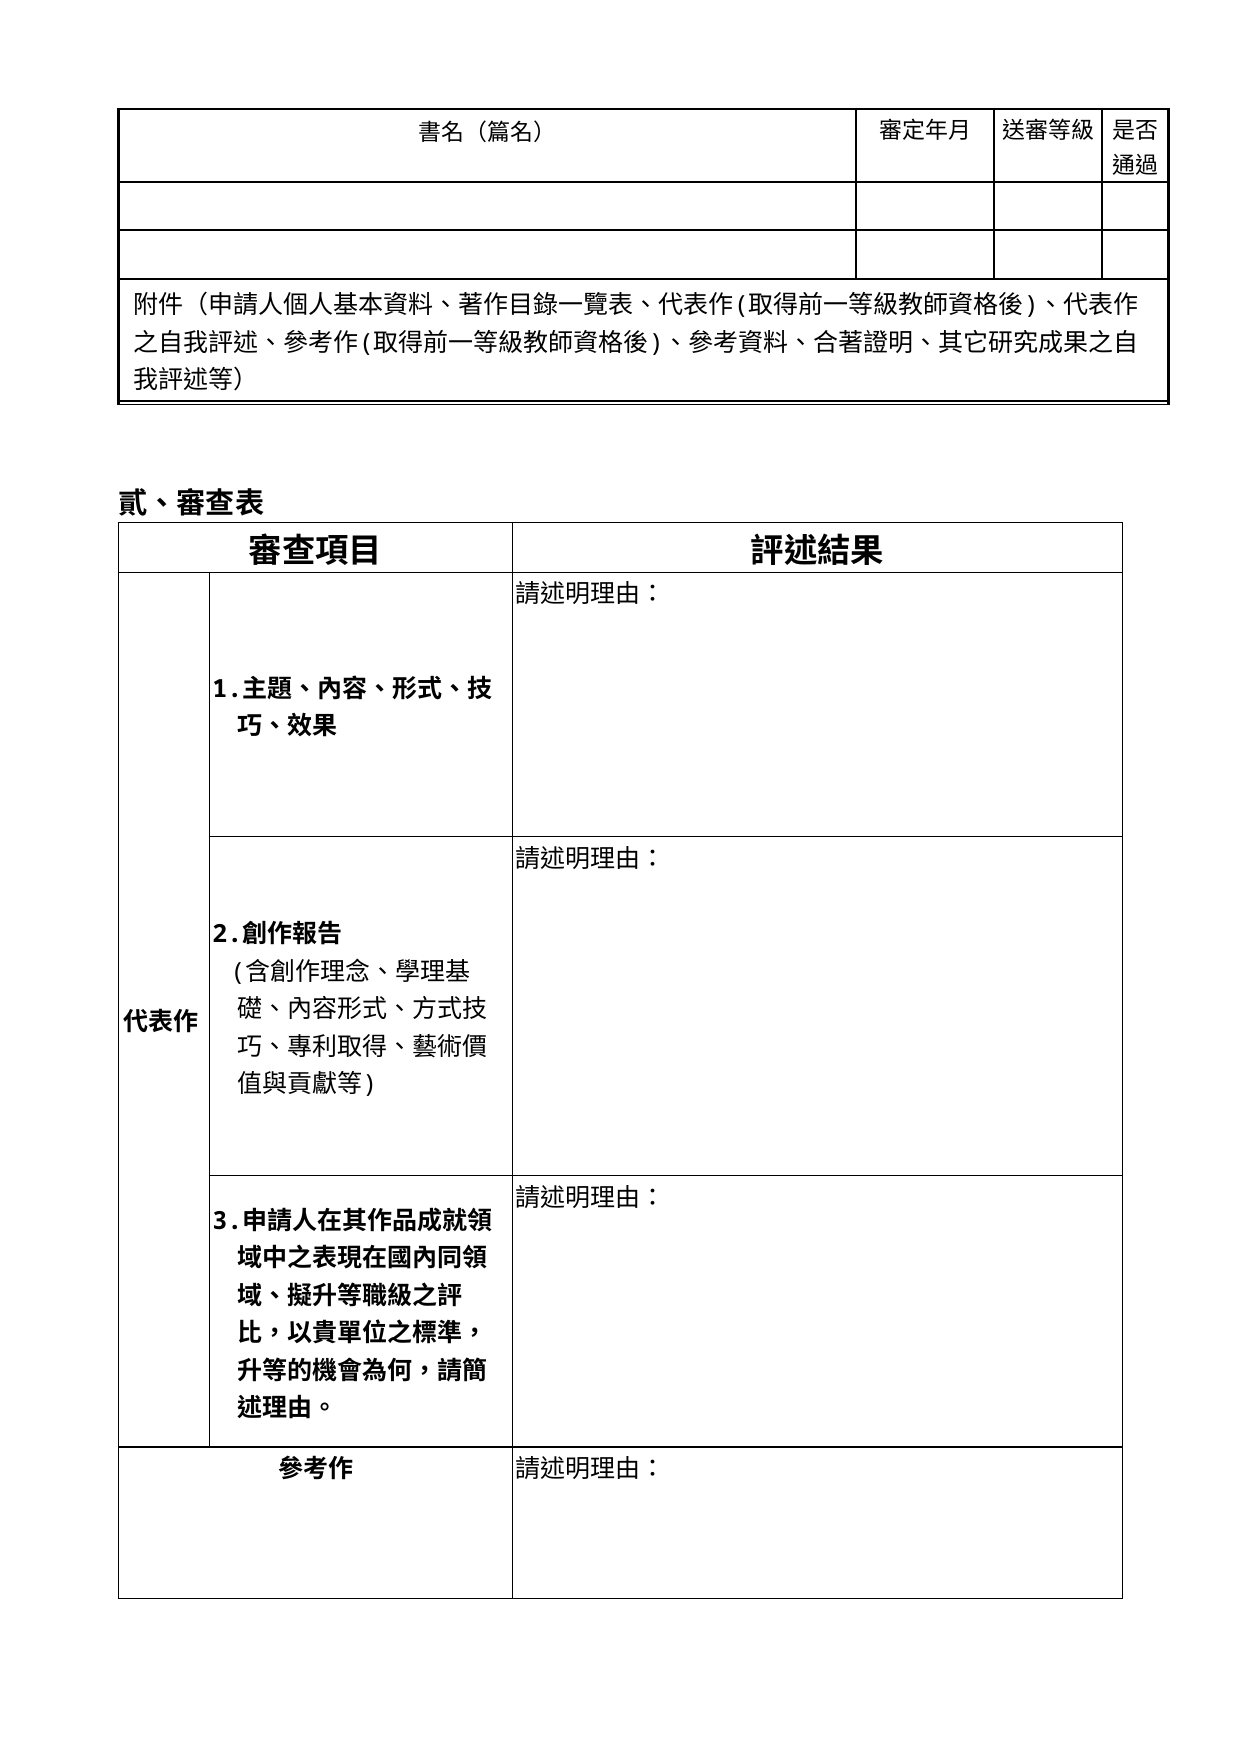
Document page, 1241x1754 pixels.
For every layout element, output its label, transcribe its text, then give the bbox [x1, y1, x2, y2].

table_cell 請述明理由： [513, 837, 1122, 1175]
table_cell [995, 231, 1101, 277]
table_cell 代表作 [119, 573, 209, 1446]
table_cell [857, 231, 993, 277]
table_cell [1103, 231, 1167, 277]
table_cell 請述明理由： [513, 1448, 1122, 1597]
table_cell [120, 231, 855, 277]
table_cell [120, 183, 855, 229]
table_cell [1103, 183, 1167, 229]
text 貳、審查表 [118, 480, 1122, 522]
table_cell 書名（篇名） [120, 110, 855, 181]
table_cell [857, 183, 993, 229]
table_cell 是否通過 [1103, 110, 1167, 181]
table_header 評述結果 [513, 523, 1122, 572]
table_cell [995, 183, 1101, 229]
table_cell 2.創作報告 (含創作理念、學理基礎、內容形式、方式技巧、專利取得、藝術價值與貢獻等) [210, 837, 512, 1175]
table_cell 1.主題、內容、形式、技巧、效果 [210, 573, 512, 836]
table_cell 3.申請人在其作品成就領域中之表現在國內同領域、擬升等職級之評比，以貴單位之標準，升等的機會為何，請簡述理由。 [210, 1176, 512, 1446]
table_cell 審定年月 [857, 110, 993, 181]
table_cell 參考作 [119, 1448, 512, 1597]
table_header 審查項目 [119, 523, 512, 572]
table_cell 請述明理由： [513, 573, 1122, 836]
table_cell 送審等級 [995, 110, 1101, 181]
table_cell 附件（申請人個人基本資料、著作目錄一覽表、代表作(取得前一等級教師資格後)、代表作之自我評述、參考作(取得前一等級教師資格後)、參考資料、合著證明、其它研究成果之自我評述等） [120, 280, 1167, 400]
table_cell 請述明理由： [513, 1176, 1122, 1446]
